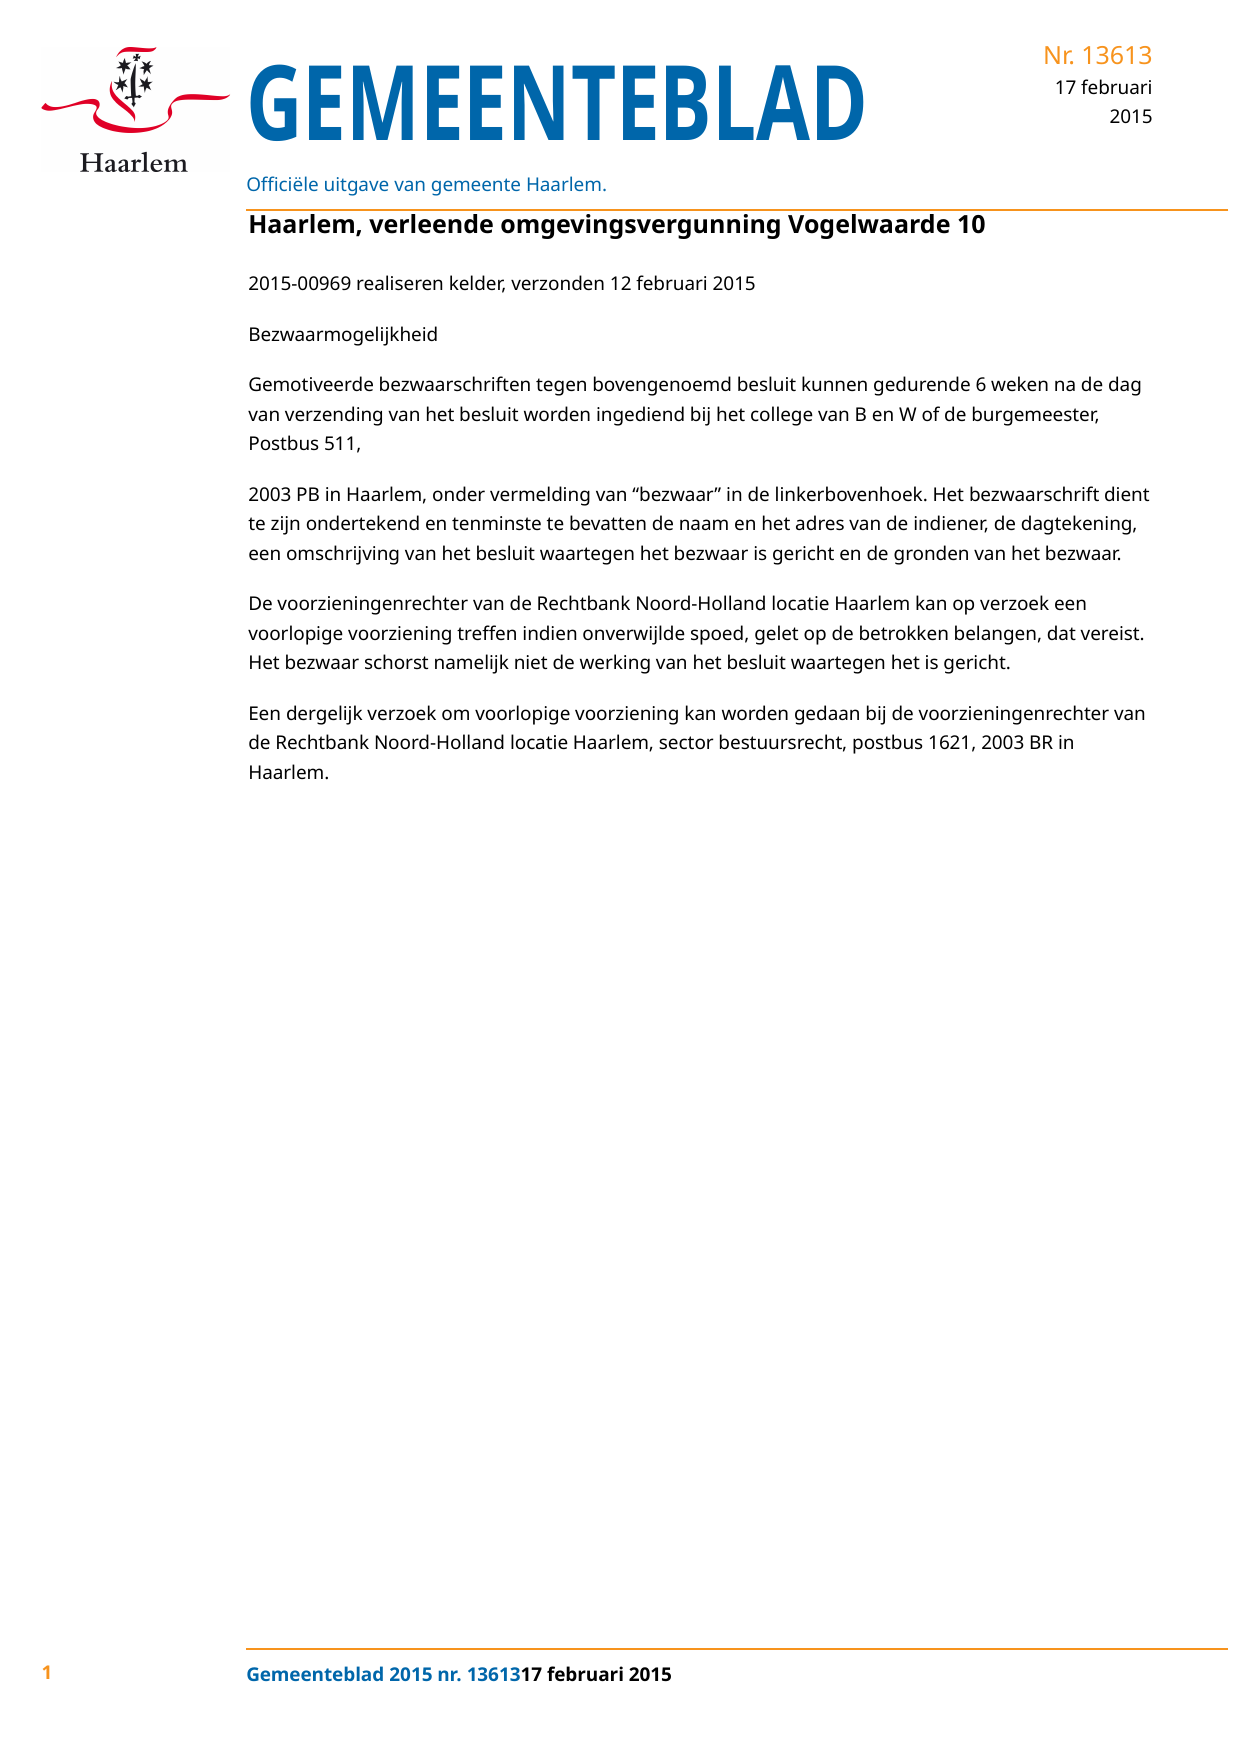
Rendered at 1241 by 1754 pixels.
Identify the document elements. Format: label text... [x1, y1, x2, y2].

text Een dergelijk verzoek om voorlopige voorziening kan worden gedaan bij de voorzieningenrechter van de Rechtbank Noord-Holland locatie Haarlem, sector bestuursrecht, postbus 1621, 2003 BR in Haarlem. [248, 700, 1152, 785]
text 2015-00969 realiseren kelder, verzonden 12 februari 2015 [248, 270, 1152, 296]
text Bezwaarmogelijkheid [248, 321, 1152, 346]
text Gemotiveerde bezwaarschriften tegen bovengenoemd besluit kunnen gedurende 6 weken na de dag van verzending van het besluit worden ingediend bij het college van B en W of de burgemeester, Postbus 511, [248, 371, 1152, 456]
text 2003 PB in Haarlem, onder vermelding van “bezwaar” in de linkerbovenhoek. Het bezwaarschrift dient te zijn ondertekend en tenminste te bevatten de naam en het adres van de indiener, de dagtekening, een omschrijving van het besluit waartegen het bezwaar is gericht en de gronden van het bezwaar. [248, 481, 1152, 566]
text De voorzieningenrechter van de Rechtbank Noord-Holland locatie Haarlem kan op verzoek een voorlopige voorziening treffen indien onverwijlde spoed, gelet op de betrokken belangen, dat vereist. Het bezwaar schorst namelijk niet de werking van het besluit waartegen het is gericht. [248, 590, 1152, 675]
text Haarlem, verleende omgevingsvergunning Vogelwaarde 10 [248, 211, 1152, 241]
picture [41, 47, 231, 172]
